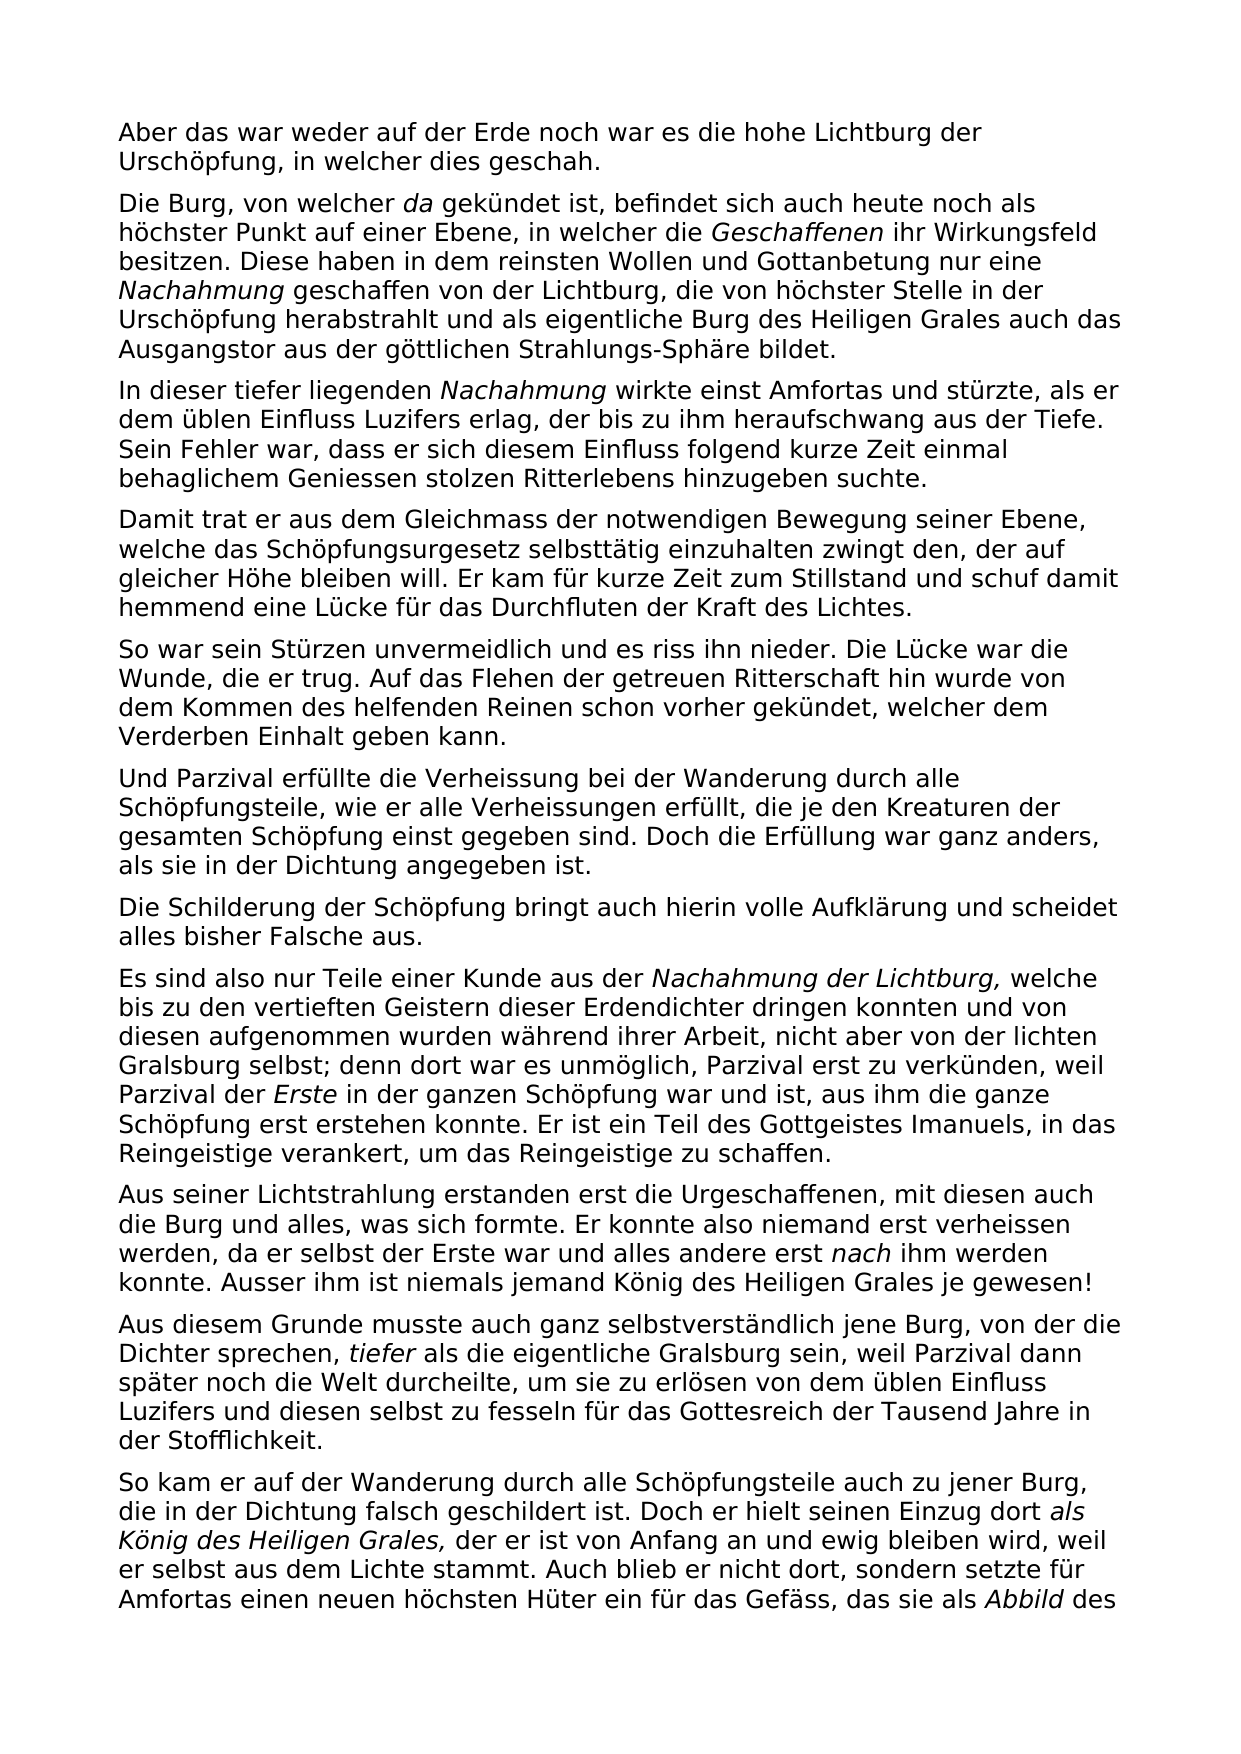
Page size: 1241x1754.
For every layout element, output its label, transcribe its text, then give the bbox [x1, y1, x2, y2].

text Es sind also nur Teile einer Kunde aus der Nachahmung der Lichtburg, welche bis zu den vertieften Geistern dieser Erdendichter dringen konnten und von diesen aufgenommen wurden während ihrer Arbeit, nicht aber von der lichten Gralsburg selbst; denn dort war es unmöglich, Parzival erst zu verkünden, weil Parzival der Erste in der ganzen Schöpfung war und ist, aus ihm die ganze Schöpfung erst erstehen konnte. Er ist ein Teil des Gottgeistes Imanuels, in das Reingeistige verankert, um das Reingeistige zu schaffen. [118, 964, 1122, 1168]
text Aus seiner Lichtstrahlung erstanden erst die Urgeschaffenen, mit diesen auch die Burg und alles, was sich formte. Er konnte also niemand erst verheissen werden, da er selbst der Erste war und alles andere erst nach ihm werden konnte. Ausser ihm ist niemals jemand König des Heiligen Grales je gewesen! [118, 1181, 1122, 1297]
text So kam er auf der Wanderung durch alle Schöpfungsteile auch zu jener Burg, die in der Dichtung falsch geschildert ist. Doch er hielt seinen Einzug dort als König des Heiligen Grales, der er ist von Anfang an und ewig bleiben wird, weil er selbst aus dem Lichte stammt. Auch blieb er nicht dort, sondern setzte für Amfortas einen neuen höchsten Hüter ein für das Gefäss, das sie als Abbild des [118, 1468, 1122, 1614]
text Aber das war weder auf der Erde noch war es die hohe Lichtburg der Urschöpfung, in welcher dies geschah. [118, 118, 1122, 176]
text Die Burg, von welcher da gekündet ist, befindet sich auch heute noch als höchster Punkt auf einer Ebene, in welcher die Geschaffenen ihr Wirkungsfeld besitzen. Diese haben in dem reinsten Wollen und Gottanbetung nur eine Nachahmung geschaffen von der Lichtburg, die von höchster Stelle in der Urschöpfung herabstrahlt und als eigentliche Burg des Heiligen Grales auch das Ausgangstor aus der göttlichen Strahlungs-Sphäre bildet. [118, 189, 1122, 364]
text Aus diesem Grunde musste auch ganz selbstverständlich jene Burg, von der die Dichter sprechen, tiefer als die eigentliche Gralsburg sein, weil Parzival dann später noch die Welt durcheilte, um sie zu erlösen von dem üblen Einfluss Luzifers und diesen selbst zu fesseln für das Gottesreich der Tausend Jahre in der Stofflichkeit. [118, 1310, 1122, 1456]
text Damit trat er aus dem Gleichmass der notwendigen Bewegung seiner Ebene, welche das Schöpfungsurgesetz selbsttätig einzuhalten zwingt den, der auf gleicher Höhe bleiben will. Er kam für kurze Zeit zum Stillstand und schuf damit hemmend eine Lücke für das Durchfluten der Kraft des Lichtes. [118, 506, 1122, 622]
text Die Schilderung der Schöpfung bringt auch hierin volle Aufklärung und scheidet alles bisher Falsche aus. [118, 893, 1122, 951]
text Und Parzival erfüllte die Verheissung bei der Wanderung durch alle Schöpfungsteile, wie er alle Verheissungen erfüllt, die je den Kreaturen der gesamten Schöpfung einst gegeben sind. Doch die Erfüllung war ganz anders, als sie in der Dichtung angegeben ist. [118, 764, 1122, 881]
text So war sein Stürzen unvermeidlich und es riss ihn nieder. Die Lücke war die Wunde, die er trug. Auf das Flehen der getreuen Ritterschaft hin wurde von dem Kommen des helfenden Reinen schon vorher gekündet, welcher dem Verderben Einhalt geben kann. [118, 635, 1122, 751]
text In dieser tiefer liegenden Nachahmung wirkte einst Amfortas und stürzte, als er dem üblen Einfluss Luzifers erlag, der bis zu ihm heraufschwang aus der Tiefe. Sein Fehler war, dass er sich diesem Einfluss folgend kurze Zeit einmal behaglichem Geniessen stolzen Ritterlebens hinzugeben suchte. [118, 376, 1122, 493]
